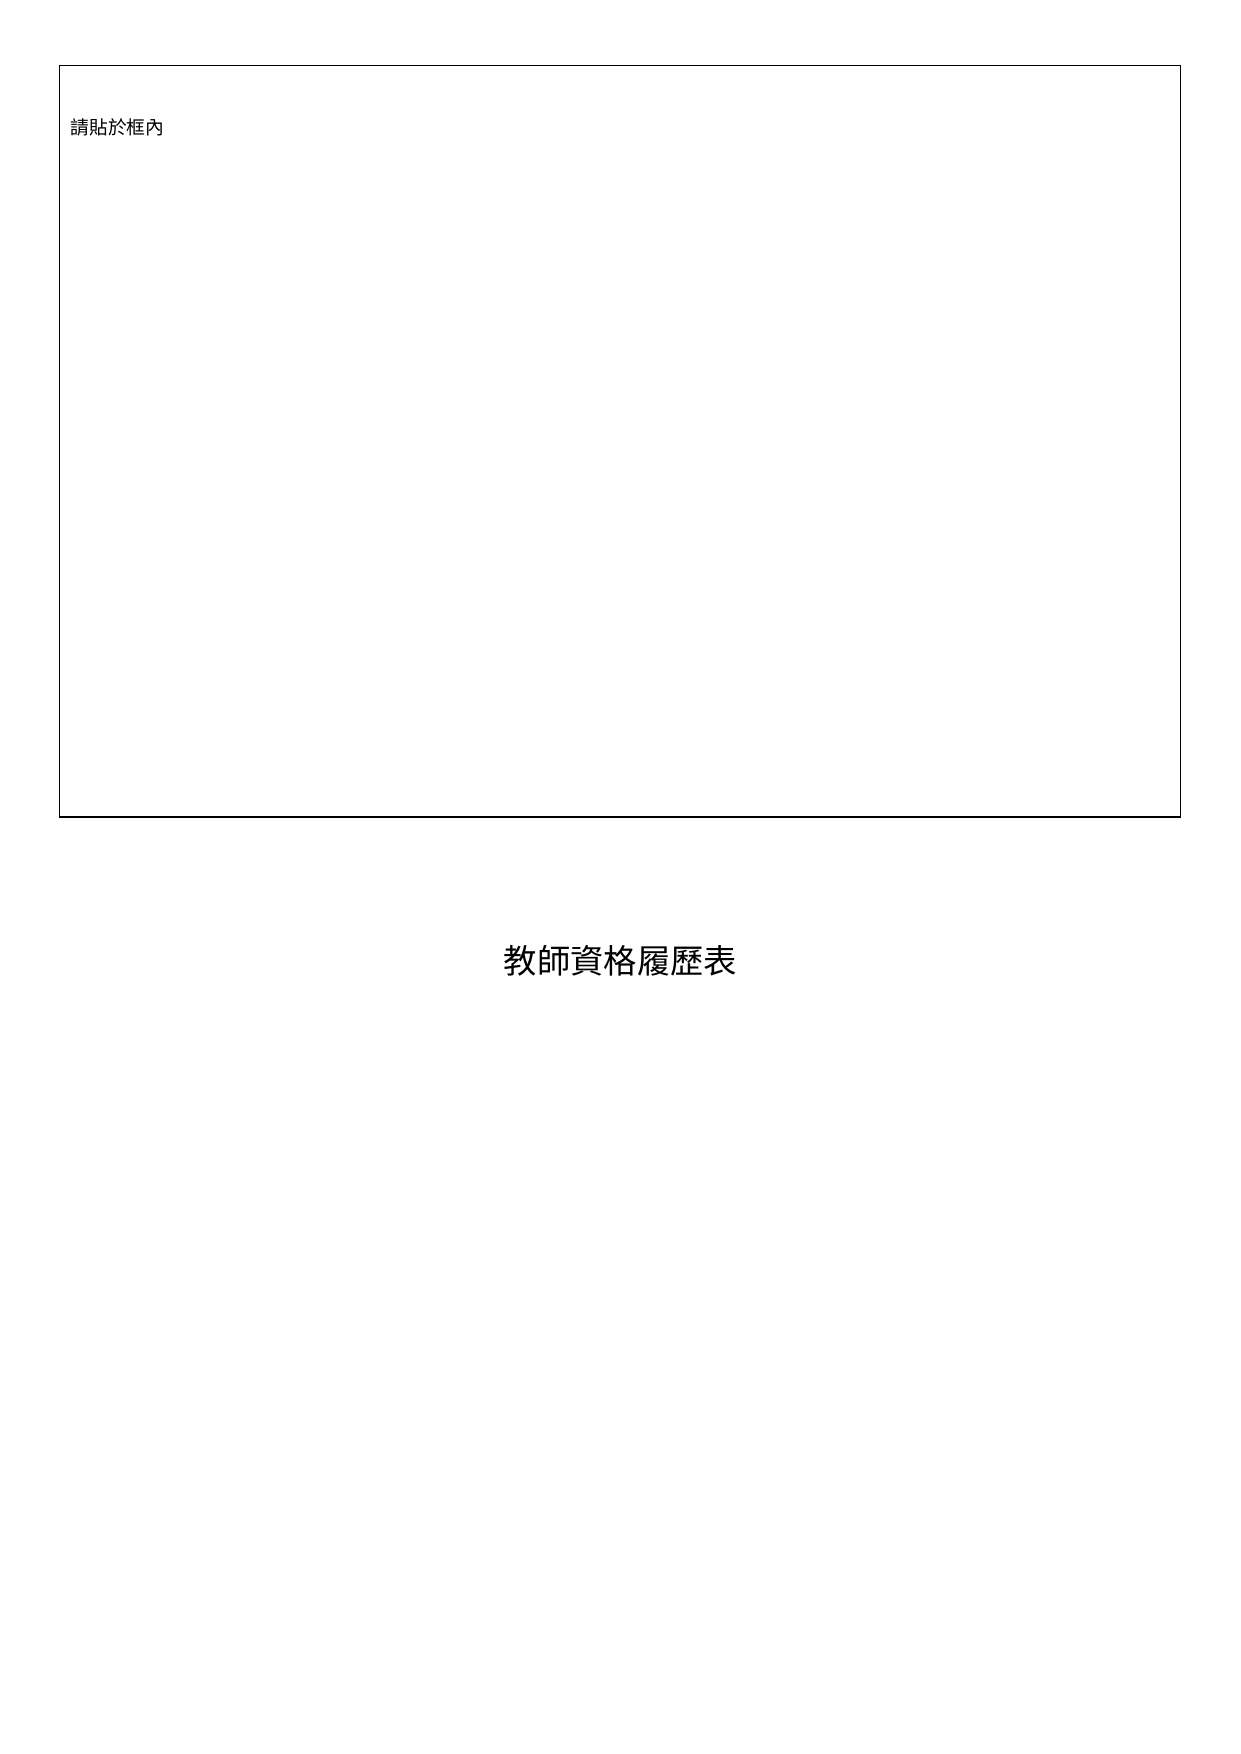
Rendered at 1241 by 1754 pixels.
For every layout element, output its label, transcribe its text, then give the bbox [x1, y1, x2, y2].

text 教師資格履歷表 [59, 917, 1181, 980]
table_cell 請貼於框內 [60, 66, 1180, 816]
